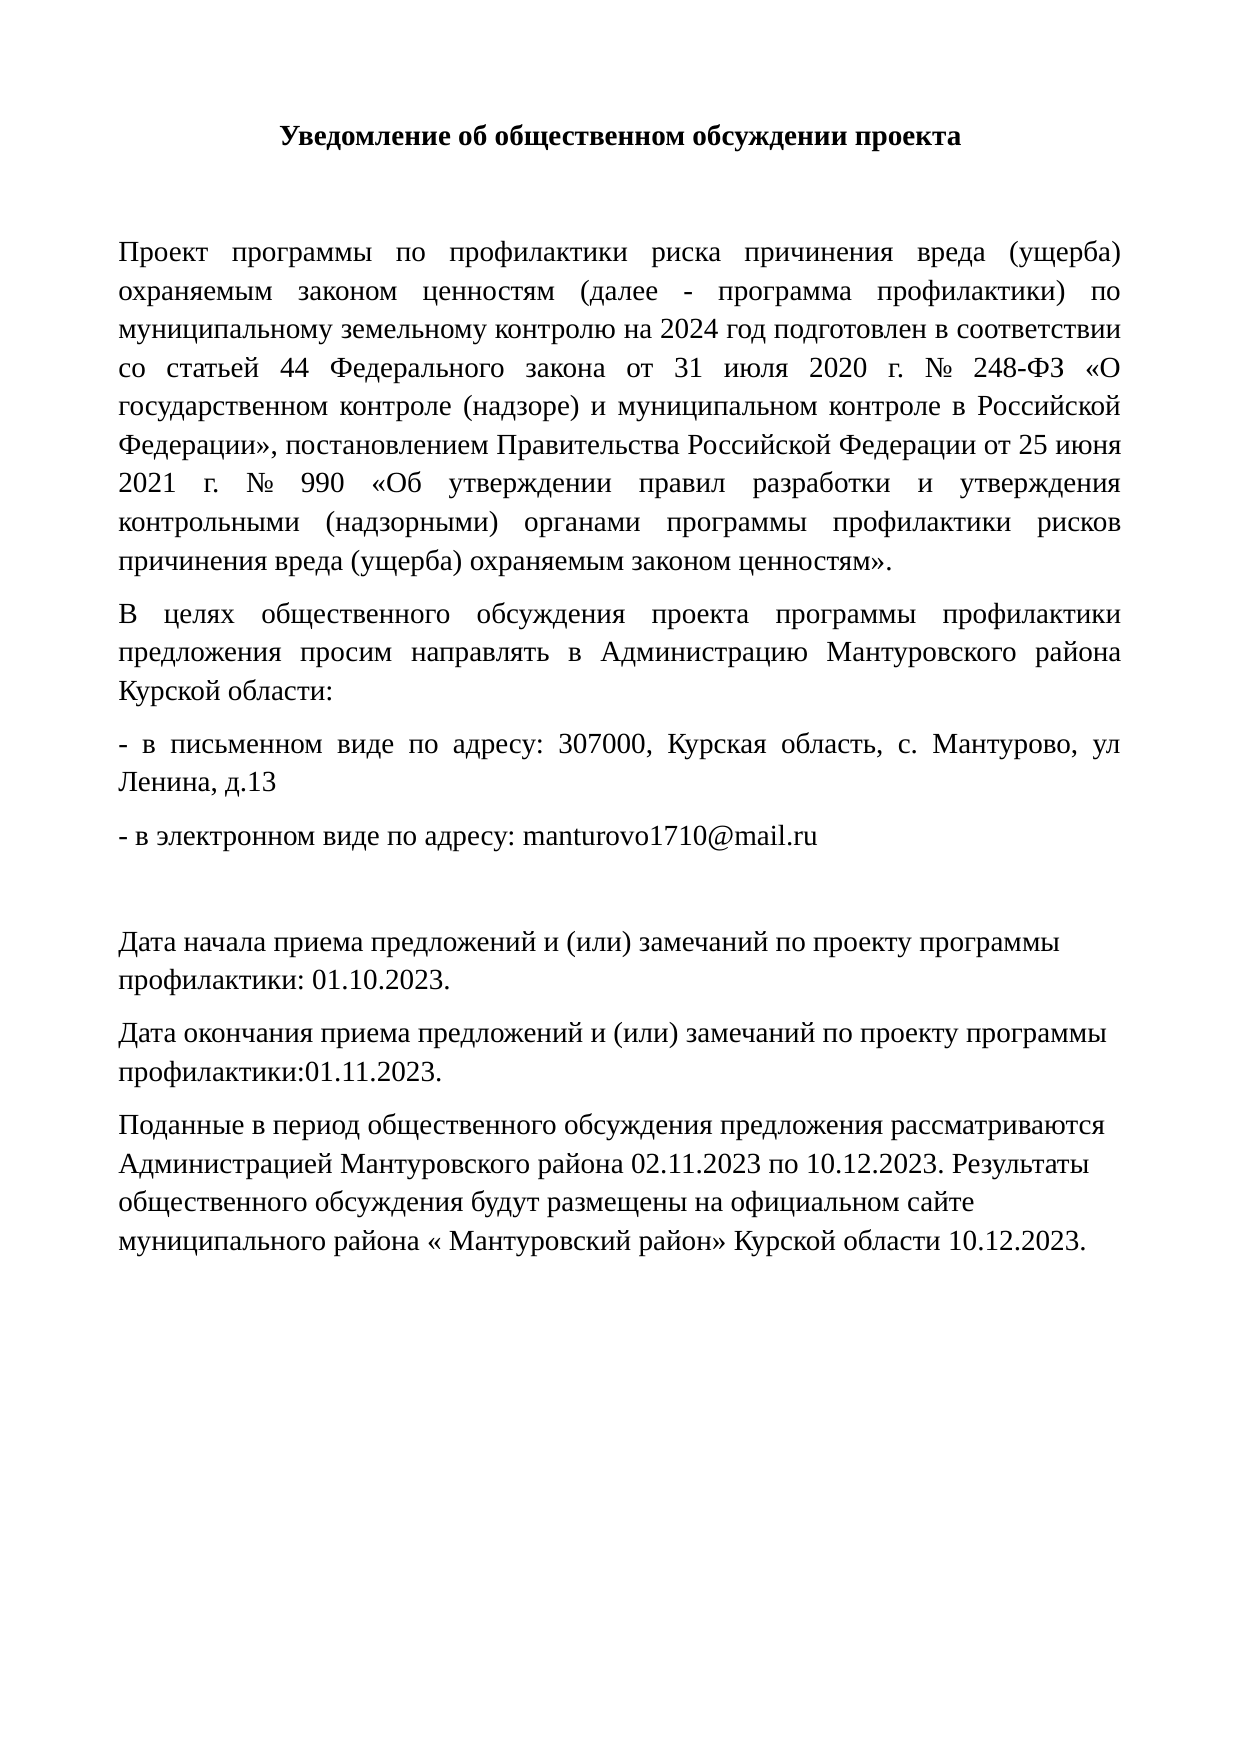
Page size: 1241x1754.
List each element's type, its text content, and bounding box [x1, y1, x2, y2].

text Дата окончания приема предложений и (или) замечаний по проекту программы профилактики:01.11.2023. [118, 1016, 1122, 1088]
text - в электронном виде по адресу: manturovo1710@mail.ru [118, 818, 1122, 851]
text Проект программы по профилактики риска причинения вреда (ущерба) охраняемым законом ценностям (далее - программа профилактики) по муниципальному земельному контролю на 2024 год подготовлен в соответствии со статьей 44 Федерального закона от 31 июля 2020 г. № 248-ФЗ «О государственном контроле (надзоре) и муниципальном контроле в Российской Федерации», постановлением Правительства Российской Федерации от 25 июня 2021 г. № 990 «Об утверждении правил разработки и утверждения контрольными (надзорными) органами программы профилактики рисков причинения вреда (ущерба) охраняемым законом ценностям». [118, 234, 1122, 576]
text В целях общественного обсуждения проекта программы профилактики предложения просим направлять в Администрацию Мантуровского района Курской области: [118, 596, 1122, 706]
text Поданные в период общественного обсуждения предложения рассматриваются Администрацией Мантуровского района 02.11.2023 по 10.12.2023. Результаты общественного обсуждения будут размещены на официальном сайте муниципального района « Мантуровский район» Курской области 10.12.2023. [118, 1107, 1122, 1256]
text Уведомление об общественном обсуждении проекта [118, 118, 1122, 152]
text - в письменном виде по адресу: 307000, Курская область, с. Мантурово, ул Ленина, д.13 [118, 726, 1122, 798]
text Дата начала приема предложений и (или) замечаний по проекту программы профилактики: 01.10.2023. [118, 924, 1122, 996]
